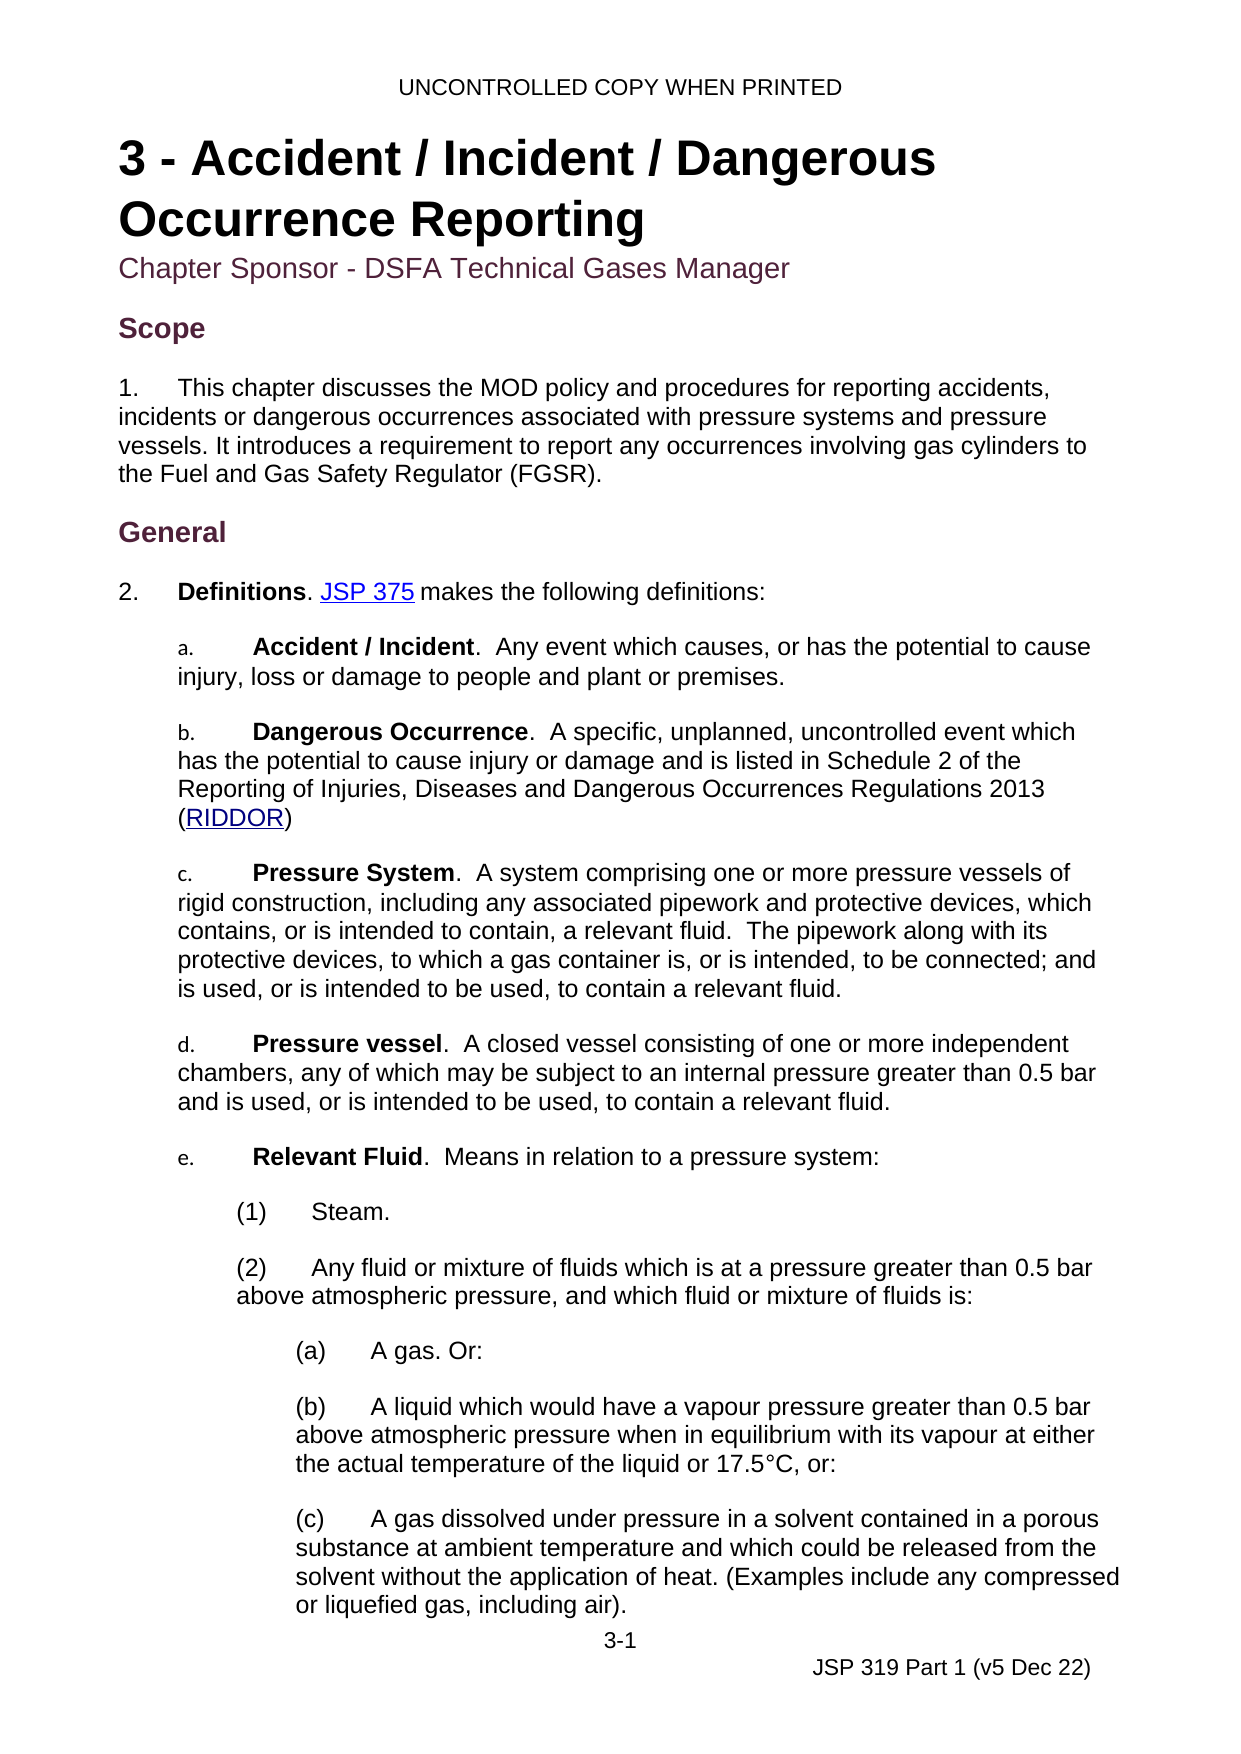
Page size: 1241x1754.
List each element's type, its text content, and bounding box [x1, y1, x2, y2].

list Steam. [236, 1197, 1122, 1226]
list Any fluid or mixture of fluids which is at a pressure greater than 0.5 bar above atmospheric pressure, and which fluid or mixture of fluids is: [236, 1252, 1122, 1310]
list A gas dissolved under pressure in a solvent contained in a porous substance at ambient temperature and which could be released from the solvent without the application of heat. (Examples include any compressed or liquefied gas, including air). [295, 1504, 1122, 1619]
list Pressure System. A system comprising one or more pressure vessels of rigid construction, including any associated pipework and protective devices, which contains, or is intended to contain, a relevant fluid. The pipework along with its protective devices, to which a gas container is, or is intended, to be connected; and is used, or is intended to be used, to contain a relevant fluid. [177, 858, 1122, 1002]
list Relevant Fluid. Means in relation to a pressure system: [177, 1142, 1122, 1171]
list This chapter discusses the MOD policy and procedures for reporting accidents, incidents or dangerous occurrences associated with pressure systems and pressure vessels. It introduces a requirement to report any occurrences involving gas cylinders to the Fuel and Gas Safety Regulator (FGSR). [118, 373, 1107, 488]
list Definitions. JSP 375 makes the following definitions: [118, 577, 1122, 606]
subtitle 3 - Accident / Incident / Dangerous Occurrence Reporting [118, 128, 1122, 247]
subtitle General [118, 514, 1122, 548]
list Accident / Incident. Any event which causes, or has the potential to cause injury, loss or damage to people and plant or premises. [177, 632, 1122, 690]
list A liquid which would have a vapour pressure greater than 0.5 bar above atmospheric pressure when in equilibrium with its vapour at either the actual temperature of the liquid or 17.5°C, or: [295, 1391, 1122, 1478]
list A gas. Or: [295, 1336, 1122, 1365]
list Dangerous Occurrence. A specific, unplanned, uncontrolled event which has the potential to cause injury or damage and is listed in Schedule 2 of the Reporting of Injuries, Diseases and Dangerous Occurrences Regulations 2013 (RIDDOR) [177, 717, 1122, 832]
text Chapter Sponsor - DSFA Technical Gases Manager [118, 251, 1122, 285]
subtitle Scope [118, 311, 1122, 344]
list Pressure vessel. A closed vessel consisting of one or more independent chambers, any of which may be subject to an internal pressure greater than 0.5 bar and is used, or is intended to be used, to contain a relevant fluid. [177, 1029, 1122, 1116]
